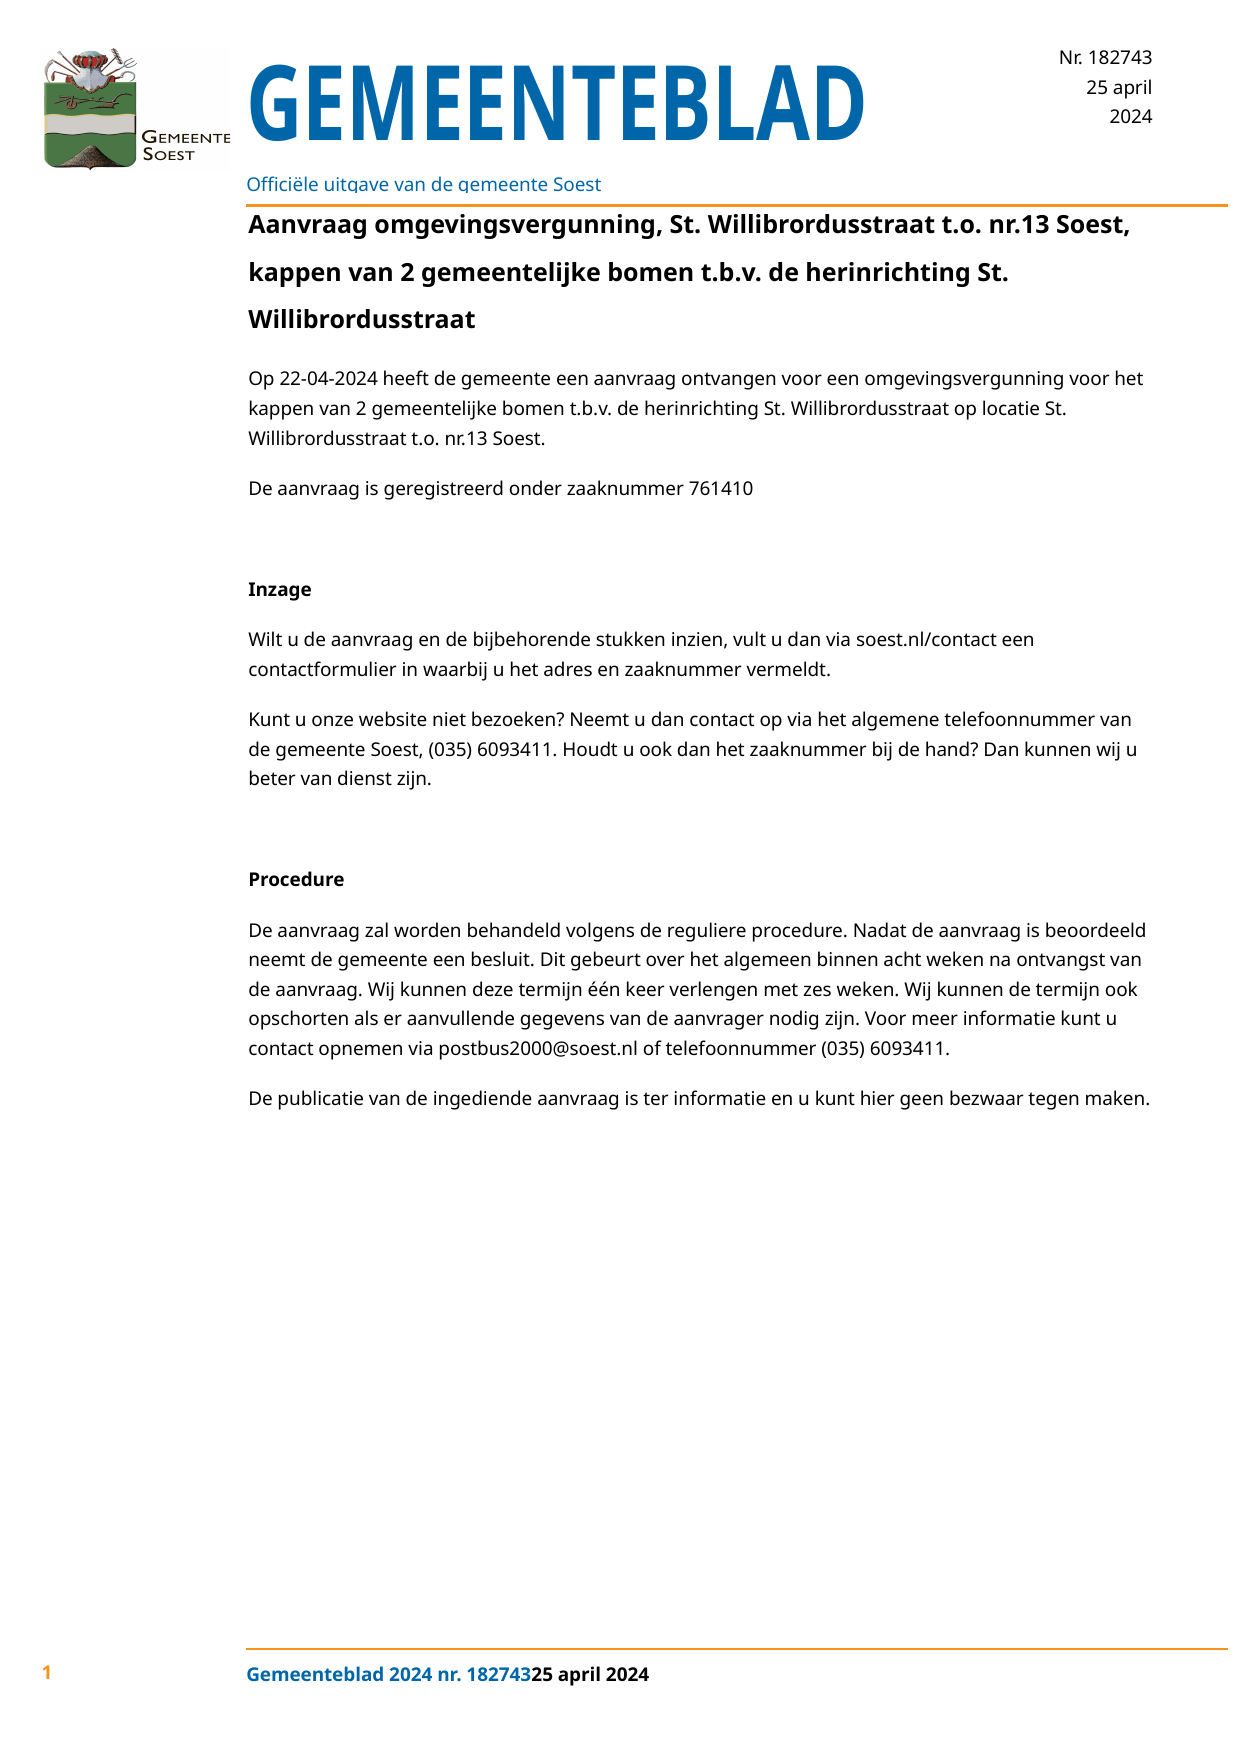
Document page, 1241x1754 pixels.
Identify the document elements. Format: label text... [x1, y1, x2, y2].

text Kunt u onze website niet bezoeken? Neemt u dan contact op via het algemene telefoonnummer van de gemeente Soest, (035) 6093411. Houdt u ook dan het zaaknummer bij de hand? Dan kunnen wij u beter van dienst zijn. [248, 706, 1152, 791]
text De aanvraag is geregistreerd onder zaaknummer 761410 [248, 475, 1152, 501]
text Op 22-04-2024 heeft de gemeente een aanvraag ontvangen voor een omgevingsvergunning voor het kappen van 2 gemeentelijke bomen t.b.v. de herinrichting St. Willibrordusstraat op locatie St. Willibrordusstraat t.o. nr.13 Soest. [248, 366, 1152, 450]
text De publicatie van de ingediende aanvraag is ter informatie en u kunt hier geen bezwaar tegen maken. [248, 1086, 1152, 1111]
text De aanvraag zal worden behandeld volgens de reguliere procedure. Nadat de aanvraag is beoordeeld neemt de gemeente een besluit. Dit gebeurt over het algemeen binnen acht weken na ontvangst van de aanvraag. Wij kunnen deze termijn één keer verlengen met zes weken. Wij kunnen de termijn ook opschorten als er aanvullende gegevens van de aanvrager nodig zijn. Voor meer informatie kunt u contact opnemen via postbus2000@soest.nl of telefoonnummer (035) 6093411. [248, 917, 1152, 1061]
picture [41, 47, 231, 172]
text Wilt u de aanvraag en de bijbehorende stukken inzien, vult u dan via soest.nl/contact een contactformulier in waarbij u het adres en zaaknummer vermeldt. [248, 626, 1152, 682]
text Inzage [248, 576, 1152, 602]
text Aanvraag omgevingsvergunning, St. Willibrordusstraat t.o. nr.13 Soest, kappen van 2 gemeentelijke bomen t.b.v. de herinrichting St. Willibrordusstraat [248, 207, 1152, 336]
text Procedure [248, 866, 1152, 892]
